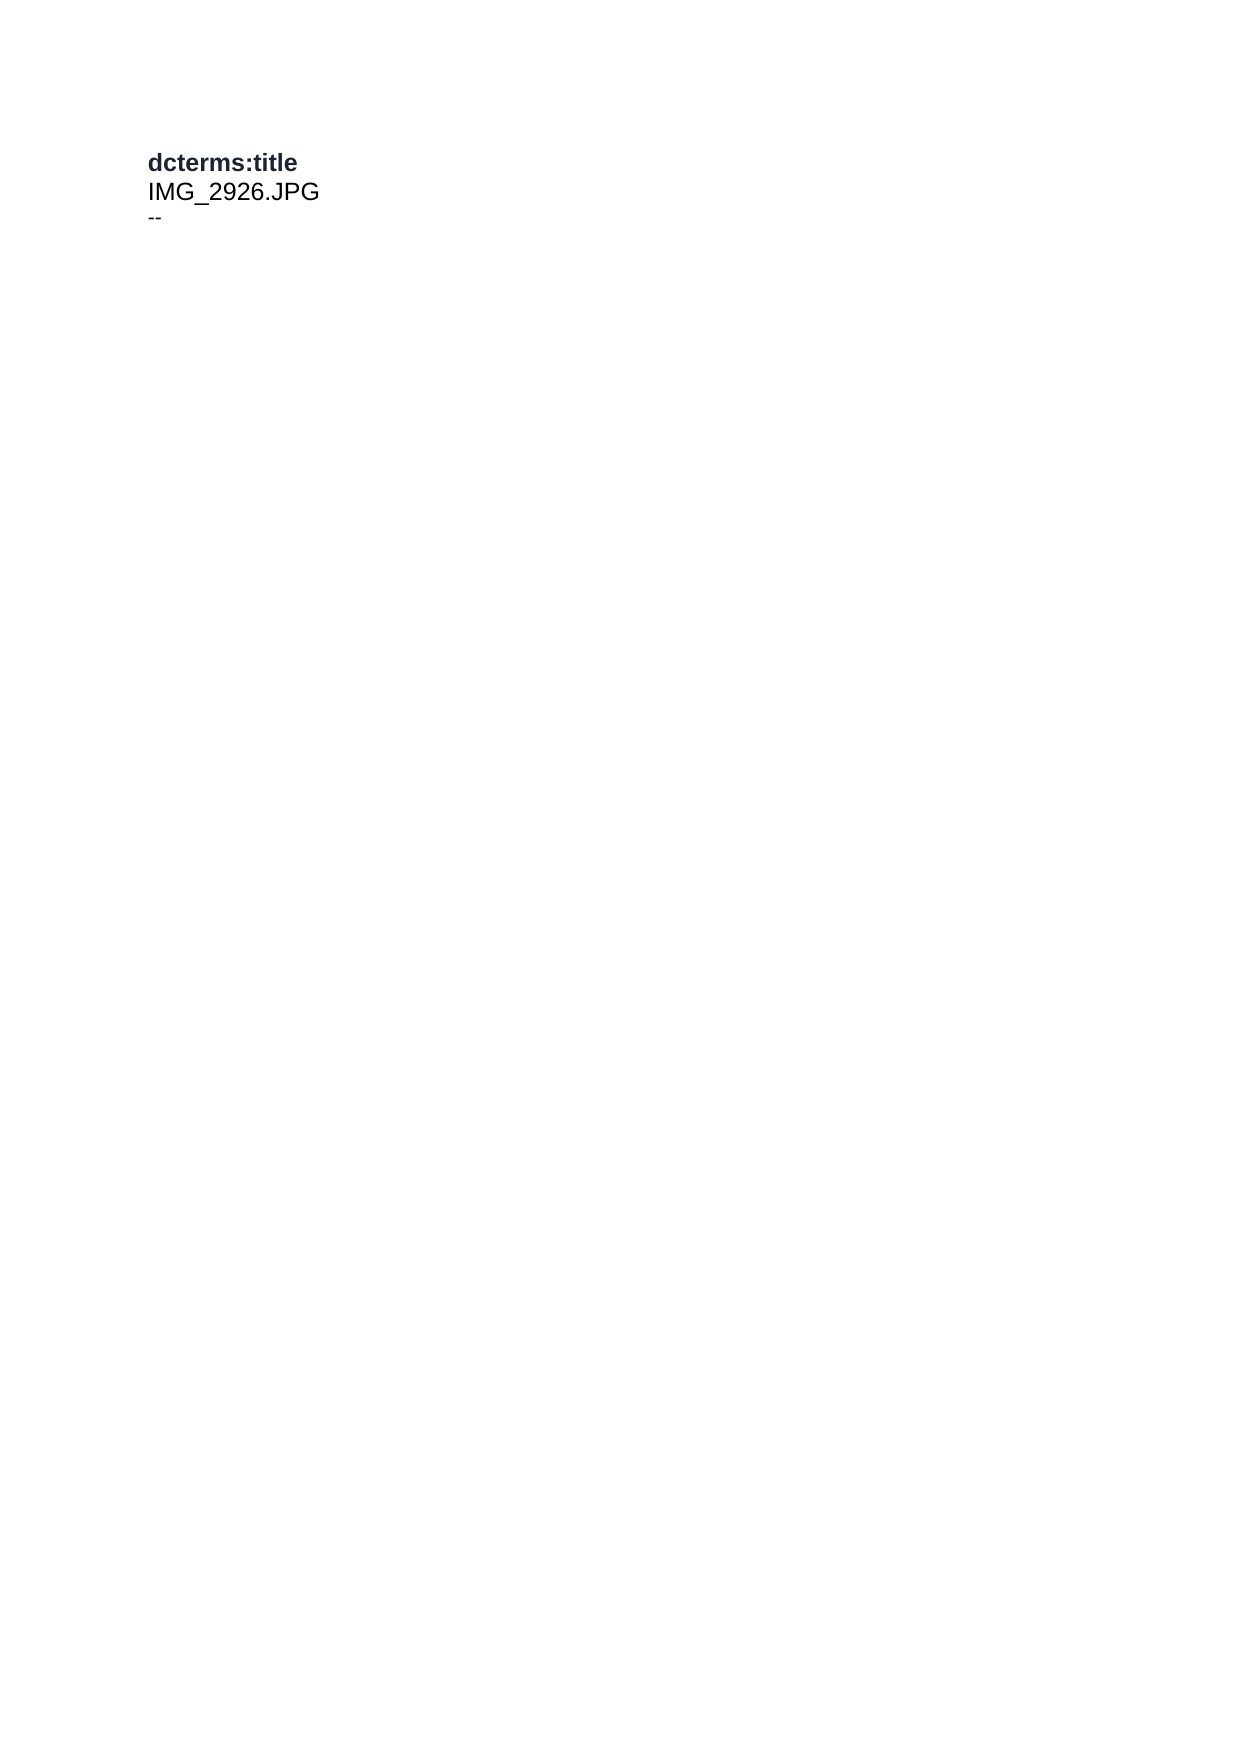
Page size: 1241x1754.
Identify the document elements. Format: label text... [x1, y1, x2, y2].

text IMG_2926.JPG [148, 176, 1092, 205]
text dcterms:title [148, 148, 1092, 176]
text -- [148, 205, 1092, 229]
